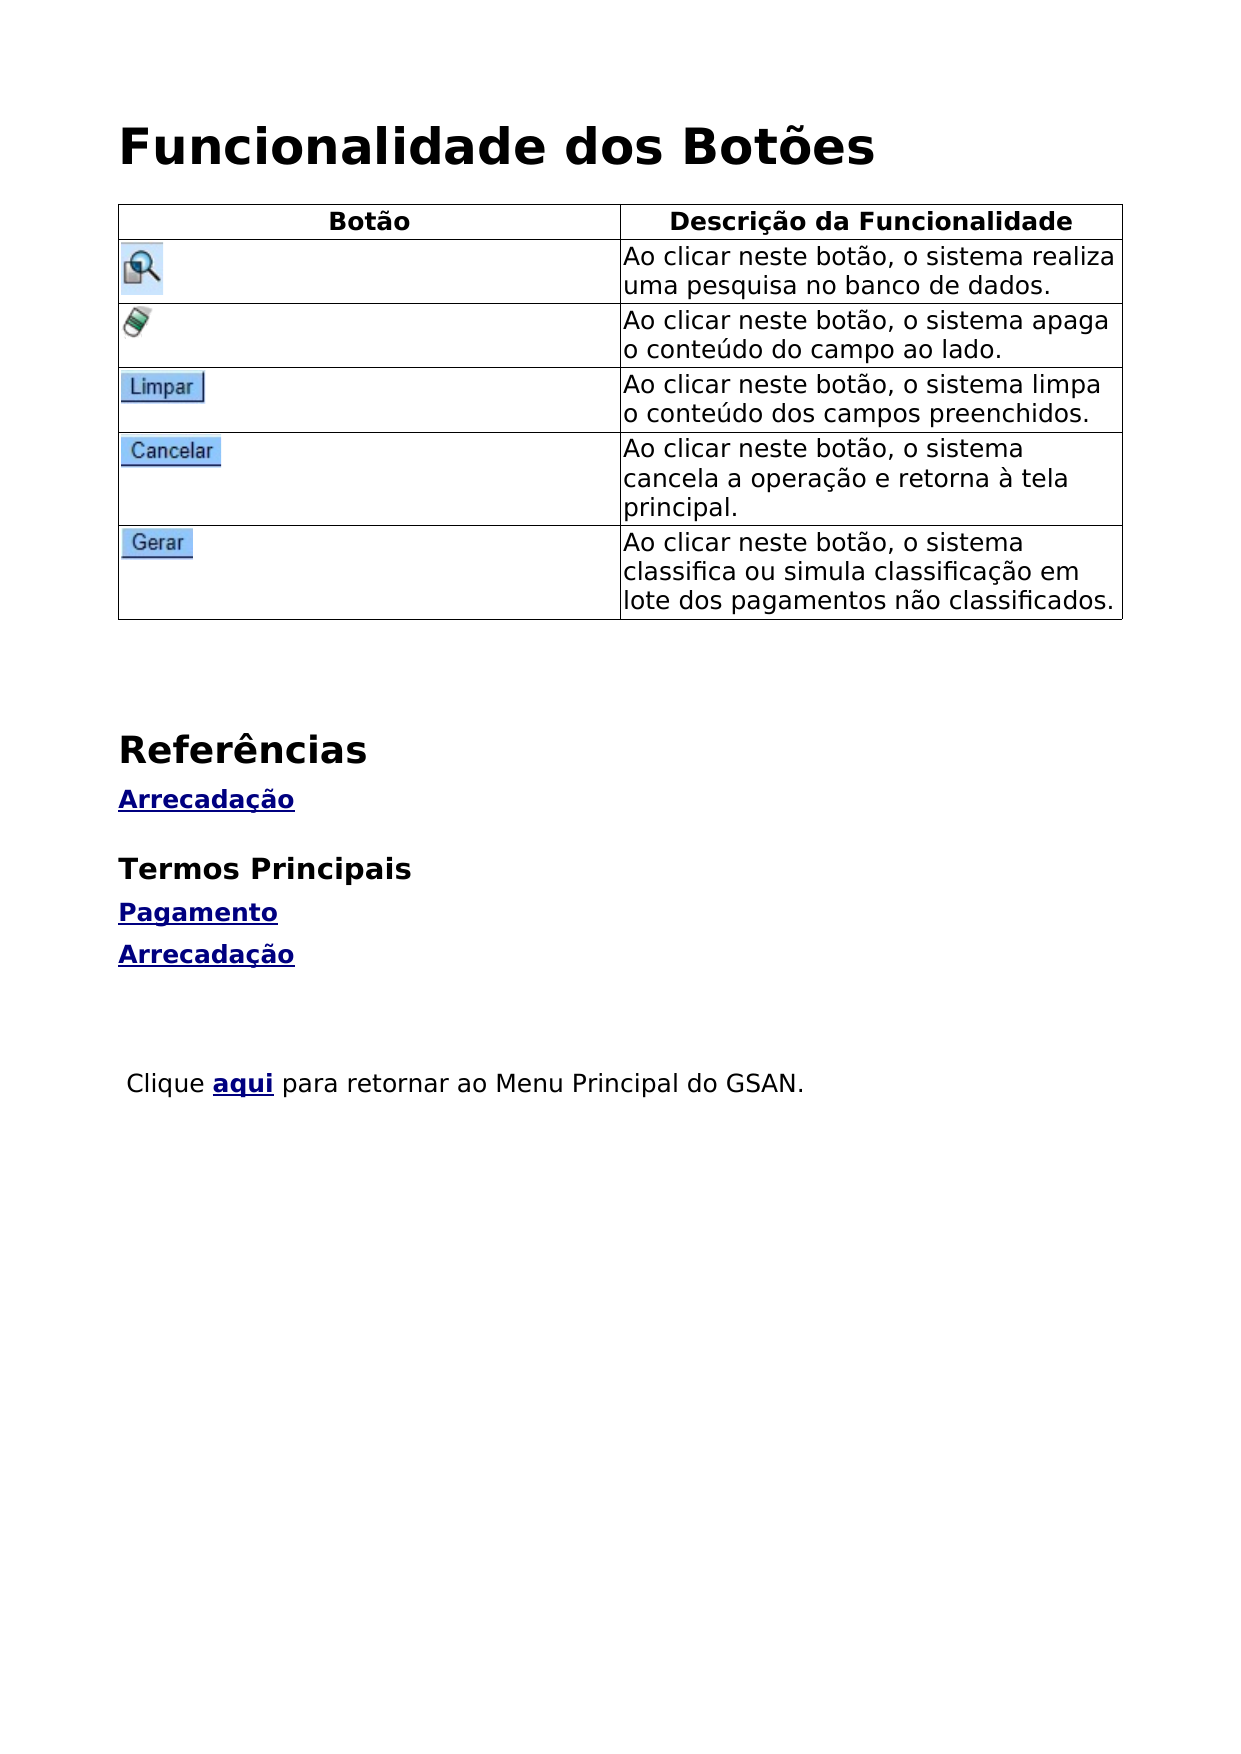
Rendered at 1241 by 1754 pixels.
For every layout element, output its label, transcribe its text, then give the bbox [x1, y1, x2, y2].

table_cell Ao clicar neste botão, o sistema classifica ou simula classificação em lote dos pagamentos não classificados. [621, 526, 1122, 618]
table_cell Ao clicar neste botão, o sistema realiza uma pesquisa no banco de dados. [621, 240, 1122, 303]
table_cell Ao clicar neste botão, o sistema limpa o conteúdo dos campos preenchidos. [621, 368, 1122, 432]
picture [121, 370, 206, 404]
picture [121, 306, 153, 339]
subtitle Referências [118, 729, 1122, 773]
text Arrecadação [118, 785, 1122, 814]
picture [121, 528, 193, 560]
picture [121, 241, 164, 295]
table_cell Ao clicar neste botão, o sistema apaga o conteúdo do campo ao lado. [621, 304, 1122, 367]
text Clique aqui para retornar ao Menu Principal do GSAN. [118, 982, 1122, 1098]
text Arrecadação [118, 940, 1122, 969]
table_cell Ao clicar neste botão, o sistema cancela a operação e retorna à tela principal. [621, 433, 1122, 525]
picture [121, 434, 222, 468]
text Pagamento [118, 898, 1122, 928]
subtitle Funcionalidade dos Botões [118, 118, 1122, 176]
table_cell [119, 433, 620, 525]
table_cell [119, 240, 620, 303]
table_cell [119, 526, 620, 618]
table_cell [119, 368, 620, 432]
table_header Botão [119, 205, 620, 239]
subtitle Termos Principais [118, 852, 1122, 886]
table_cell [119, 304, 620, 367]
table_header Descrição da Funcionalidade [621, 205, 1122, 239]
